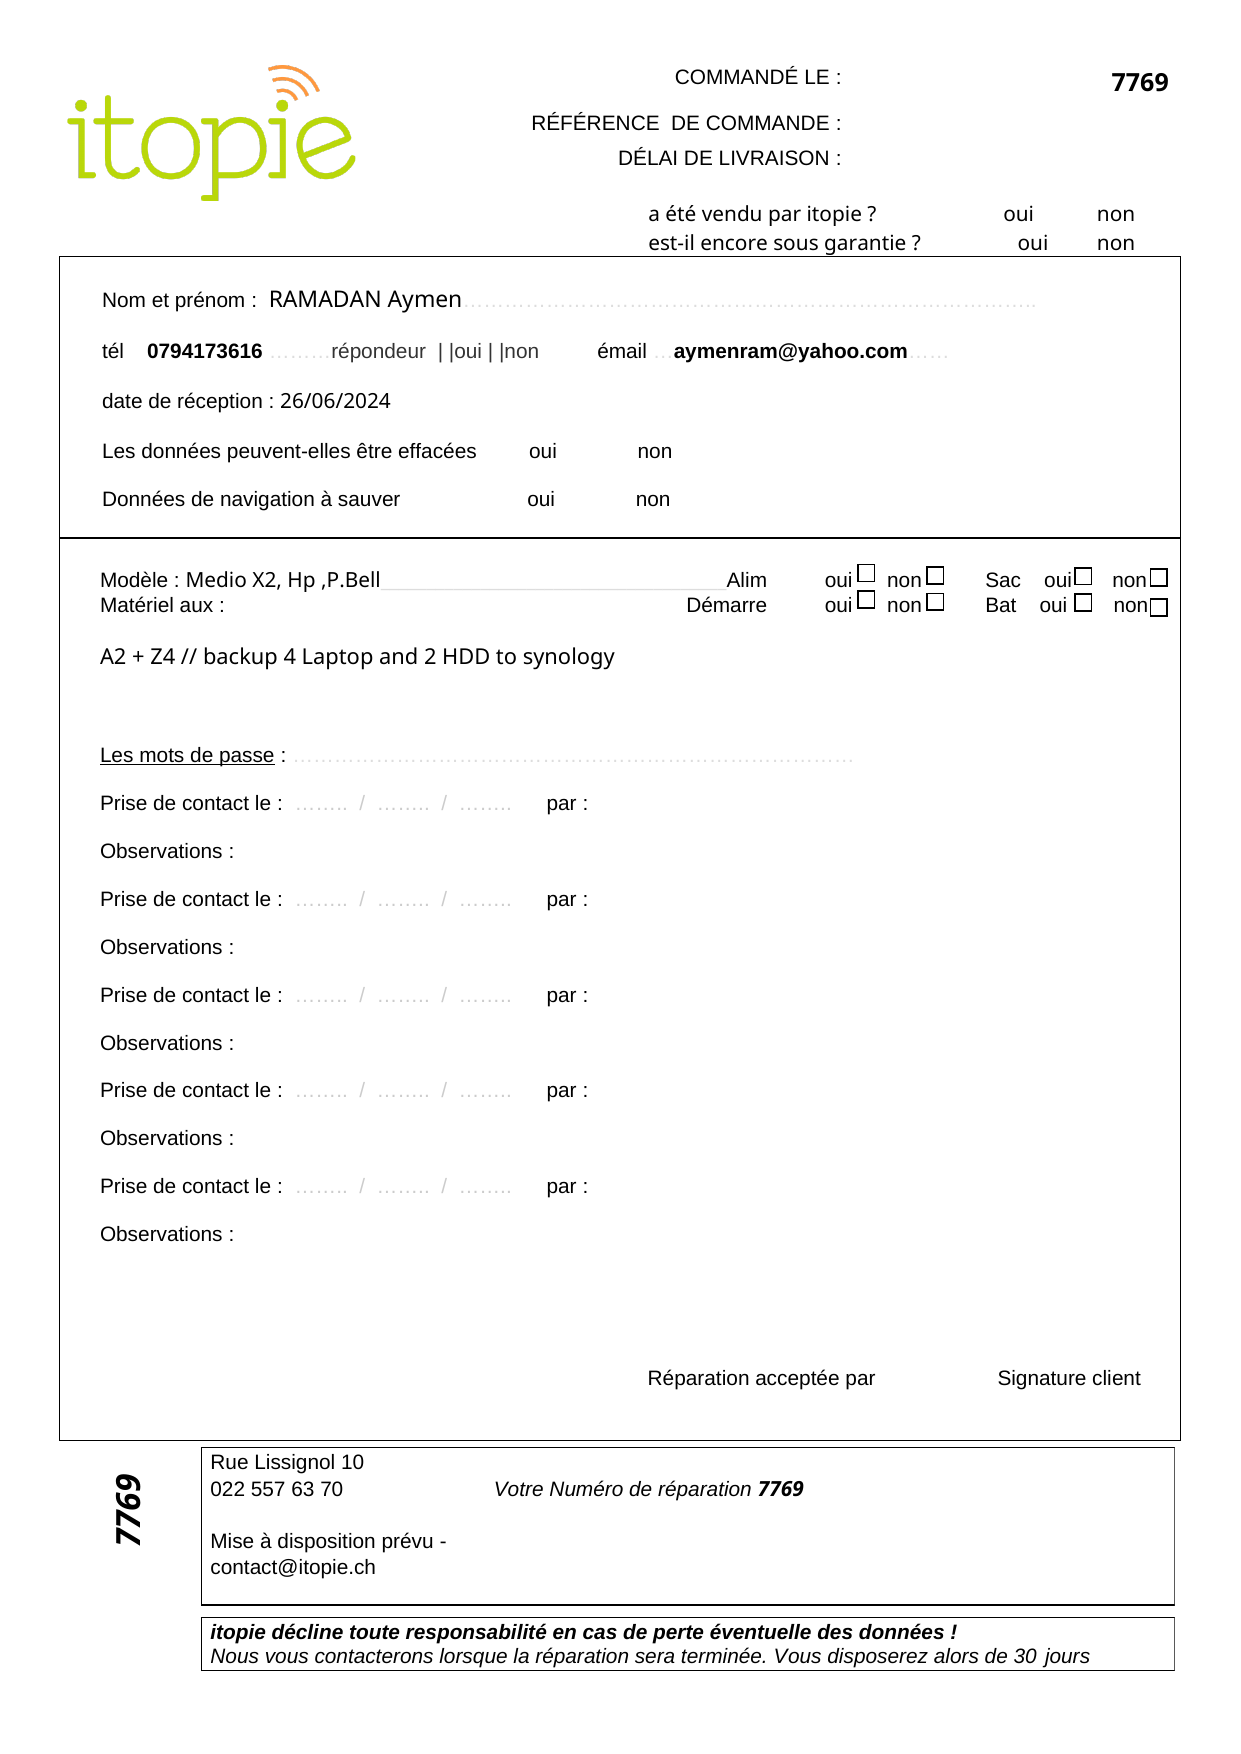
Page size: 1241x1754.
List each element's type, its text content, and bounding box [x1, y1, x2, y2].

table_header COMMANDÉ LE : [490, 59, 847, 104]
text Matériel aux : Démarre oui non Bat oui non [60, 590, 1180, 617]
picture [67, 65, 356, 201]
text Observations : [60, 1123, 1180, 1150]
text Modèle : Medio X2, Hp ,P.Bell Alim oui non Sac oui non [879, 562, 925, 590]
text Modèle : Medio X2, Hp ,P.Bell Alim oui non Sac oui non [60, 562, 856, 590]
table_header 7769 [847, 59, 1180, 104]
text Nom et prénom : RAMADAN Aymen……………………………………………………………………….. [60, 280, 1180, 314]
text A2 + Z4 // backup 4 Laptop and 2 HDD to synology [60, 638, 1180, 671]
text Données de navigation à sauver oui non [60, 484, 1180, 511]
text Observations : [60, 1027, 1180, 1054]
text Prise de contact le : …….. / …….. / …….. par : [60, 1171, 1180, 1198]
text Les données peuvent-elles être effacées oui non [60, 436, 1180, 463]
table_cell [847, 140, 1180, 175]
text date de réception : 26/06/2024 [60, 383, 1180, 415]
text Prise de contact le : …….. / …….. / …….. par : [60, 883, 1180, 911]
text tél 0794173616 ………répondeur | |oui | |non émail …aymenram@yahoo.com…… [60, 335, 1180, 362]
text Prise de contact le : …….. / …….. / …….. par : [60, 979, 1180, 1006]
text Observations : [60, 836, 1180, 863]
text Modèle : Medio X2, Hp ,P.Bell Alim oui non Sac oui non [948, 562, 1180, 590]
table_header Rue Lissignol 10 022 557 63 70 Votre Numéro de réparation 7769 Mise à disposition prévu - contact@itopie.ch [195, 1441, 1180, 1611]
table_cell DÉLAI DE LIVRAISON : [490, 140, 847, 175]
text Prise de contact le : …….. / …….. / …….. par : [60, 788, 1180, 815]
table_cell RÉFÉRENCE DE COMMANDE : [490, 105, 847, 140]
text Réparation acceptée par Signature client [60, 1363, 1180, 1390]
text Observations : [60, 931, 1180, 958]
text a été vendu par itopie ? oui non [59, 199, 1181, 228]
text Les mots de passe : ……………………………………………………………………… [60, 740, 1180, 767]
text Observations : [60, 1219, 1180, 1246]
table_cell [847, 105, 1180, 140]
table_cell itopie décline toute responsabilité en cas de perte éventuelle des données ! Nous vous contacterons lorsque la réparation sera terminée. Vous disposerez alors de 30 jours [195, 1611, 1180, 1677]
text est-il encore sous garantie ? oui non [59, 228, 1181, 256]
text Prise de contact le : …….. / …….. / …….. par : [60, 1075, 1180, 1102]
table_header 7769 [59, 1441, 195, 1677]
